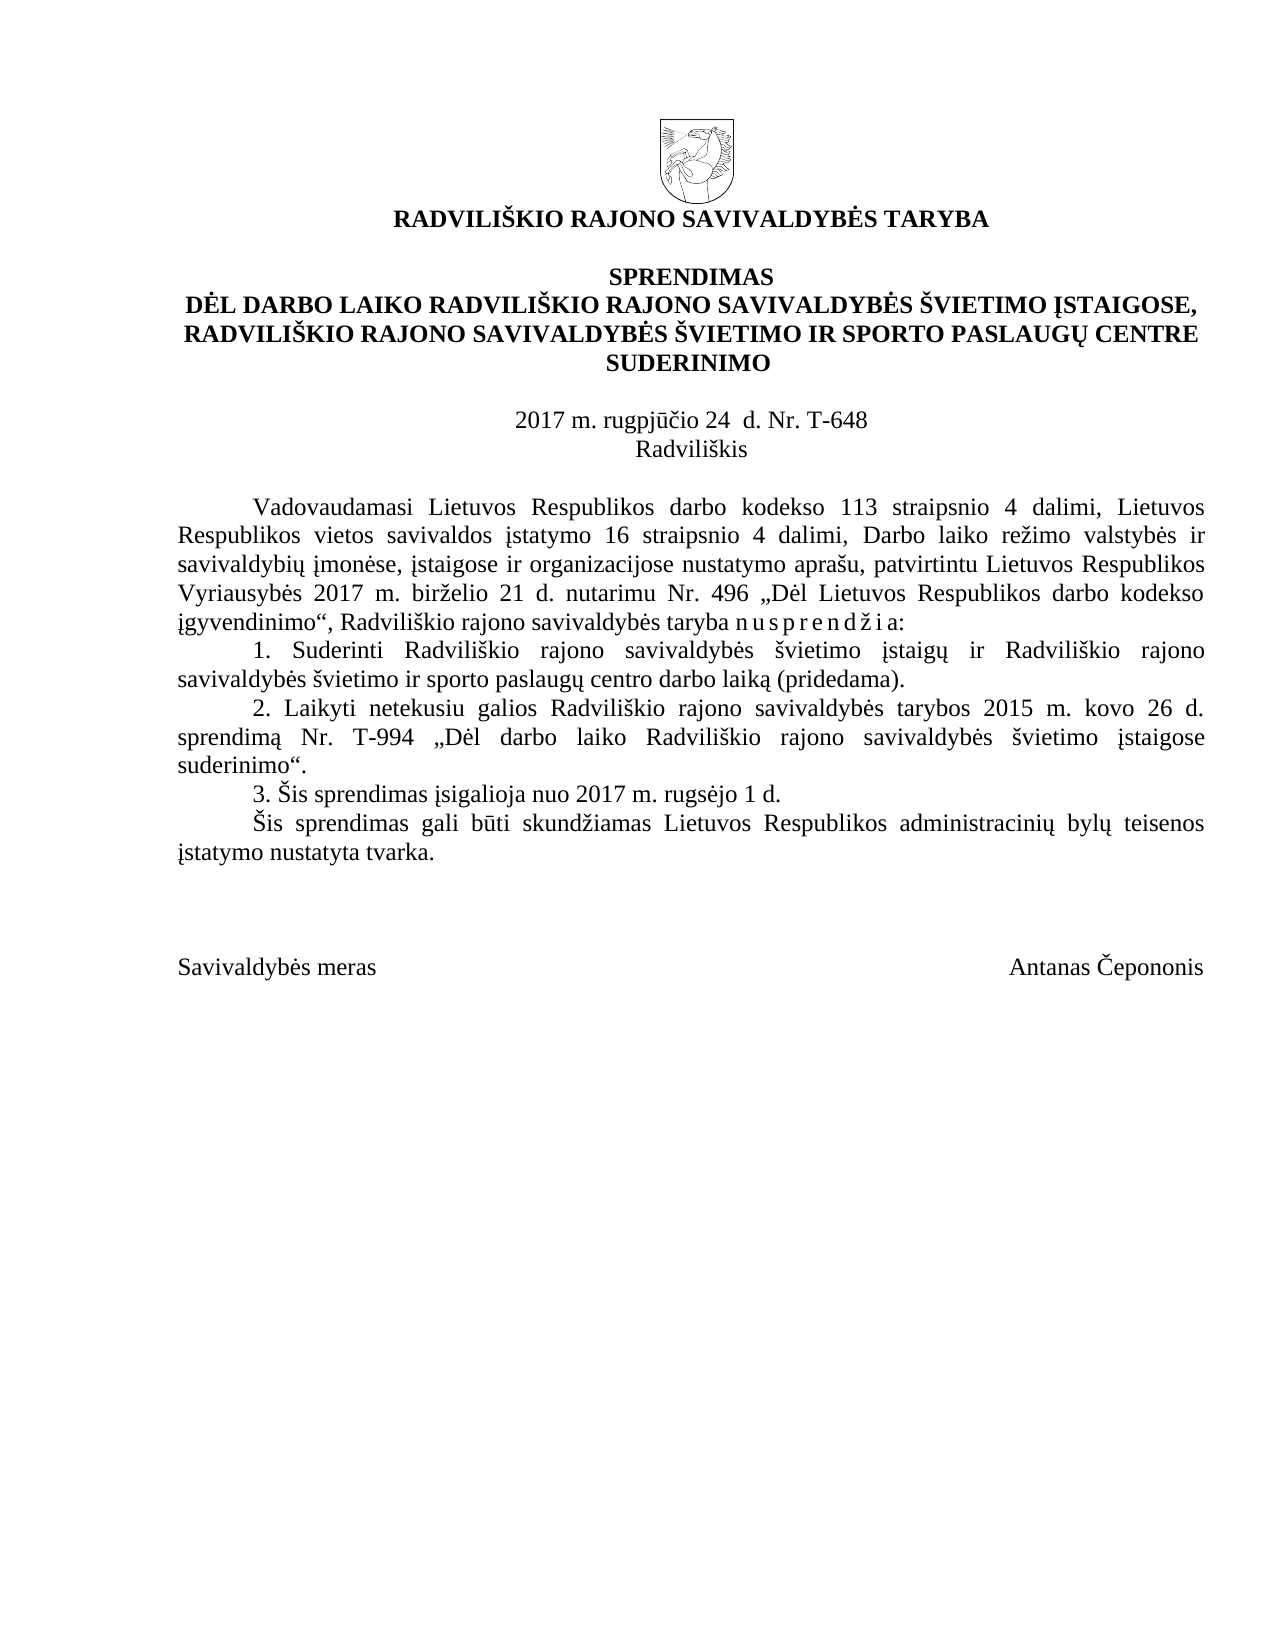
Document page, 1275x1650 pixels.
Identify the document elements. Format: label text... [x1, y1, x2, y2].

text 2. Laikyti netekusiu galios Radviliškio rajono savivaldybės tarybos 2015 m. kovo 26 d. sprendimą Nr. T-994 „Dėl darbo laiko Radviliškio rajono savivaldybės švietimo įstaigose suderinimo“. [177, 693, 1206, 779]
text Šis sprendimas gali būti skundžiamas Lietuvos Respublikos administracinių bylų teisenos įstatymo nustatyta tvarka. [177, 808, 1206, 865]
text 2017 m. rugpjūčio 24 d. Nr. T-648 [177, 405, 1206, 434]
text Savivaldybės meras Antanas Čepononis [177, 952, 1206, 980]
text DĖL DARBO LAIKO RADVILIŠKIO RAJONO SAVIVALDYBĖS ŠVIETIMO ĮSTAIGOSE, RADVILIŠKIO RAJONO SAVIVALDYBĖS ŠVIETIMO IR SPORTO PASLAUGŲ CENTRE SUDERINIMO [177, 290, 1206, 377]
text Vadovaudamasi Lietuvos Respublikos darbo kodekso 113 straipsnio 4 dalimi, Lietuvos Respublikos vietos savivaldos įstatymo 16 straipsnio 4 dalimi, Darbo laiko režimo valstybės ir savivaldybių įmonėse, įstaigose ir organizacijose nustatymo aprašu, patvirtintu Lietuvos Respublikos Vyriausybės 2017 m. birželio 21 d. nutarimu Nr. 496 „Dėl Lietuvos Respublikos darbo kodekso įgyvendinimo“, Radviliškio rajono savivaldybės taryba nusprendžia: [177, 492, 1206, 635]
text 1. Suderinti Radviliškio rajono savivaldybės švietimo įstaigų ir Radviliškio rajono savivaldybės švietimo ir sporto paslaugų centro darbo laiką (pridedama). [177, 635, 1206, 693]
text RADVILIŠKIO RAJONO SAVIVALDYBĖS TARYBA [177, 204, 1206, 233]
text 3. Šis sprendimas įsigalioja nuo 2017 m. rugsėjo 1 d. [177, 779, 1206, 808]
text SPRENDIMAS [177, 262, 1206, 290]
text Radviliškis [177, 434, 1206, 463]
